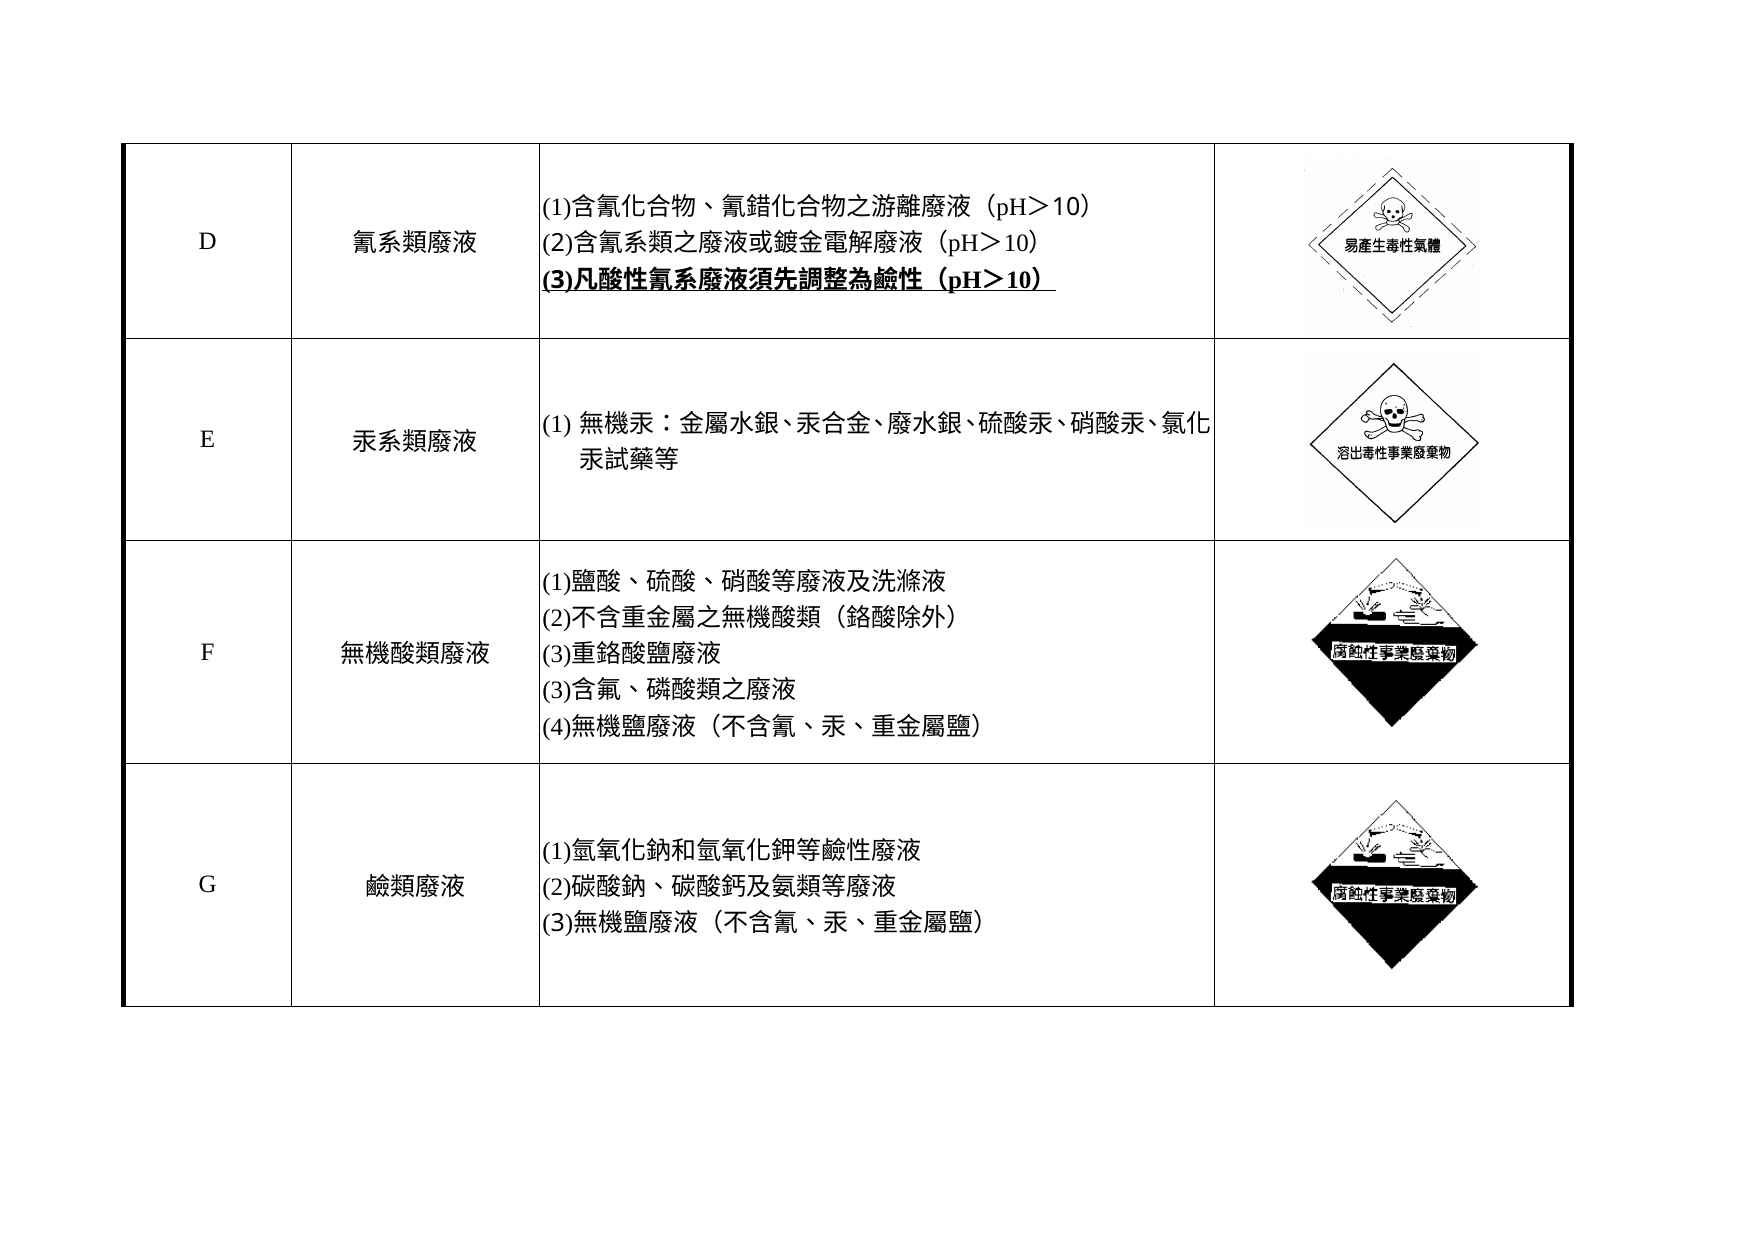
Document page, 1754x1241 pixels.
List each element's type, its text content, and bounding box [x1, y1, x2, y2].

table_cell 無機汞：金屬水銀、汞合金、廢水銀、硫酸汞、硝酸汞、氯化汞試藥等 [540, 339, 1214, 540]
table_cell 氰系類廢液 [292, 144, 539, 338]
table_cell (1)鹽酸、硫酸、硝酸等廢液及洗滌液 (2)不含重金屬之無機酸類（鉻酸除外） (3)重鉻酸鹽廢液 (3)含氟、磷酸類之廢液 (4)無機鹽廢液（不含氰、汞、重金屬鹽） [540, 541, 1214, 762]
table_cell 鹼類廢液 [292, 764, 539, 1006]
table_cell [1215, 764, 1569, 1006]
table_cell F [126, 541, 291, 762]
table_cell (1)氫氧化鈉和氫氧化鉀等鹼性廢液 (2)碳酸鈉、碳酸鈣及氨類等廢液 (3)無機鹽廢液（不含氰、汞、重金屬鹽） [540, 764, 1214, 1006]
table_cell G [126, 764, 291, 1006]
table_cell (1)含氰化合物、氰錯化合物之游離廢液（pH＞10） (2)含氰系類之廢液或鍍金電解廢液（pH＞10） (3)凡酸性氰系廢液須先調整為鹼性（pH＞10） [540, 144, 1214, 338]
table_cell [1215, 541, 1569, 762]
table_cell E [126, 339, 291, 540]
picture [1304, 156, 1482, 333]
picture [1304, 353, 1482, 531]
table_cell [1215, 339, 1569, 540]
table_cell [1215, 144, 1569, 338]
table_cell D [126, 144, 291, 338]
table_cell 汞系類廢液 [292, 339, 539, 540]
table_cell 無機酸類廢液 [292, 541, 539, 762]
